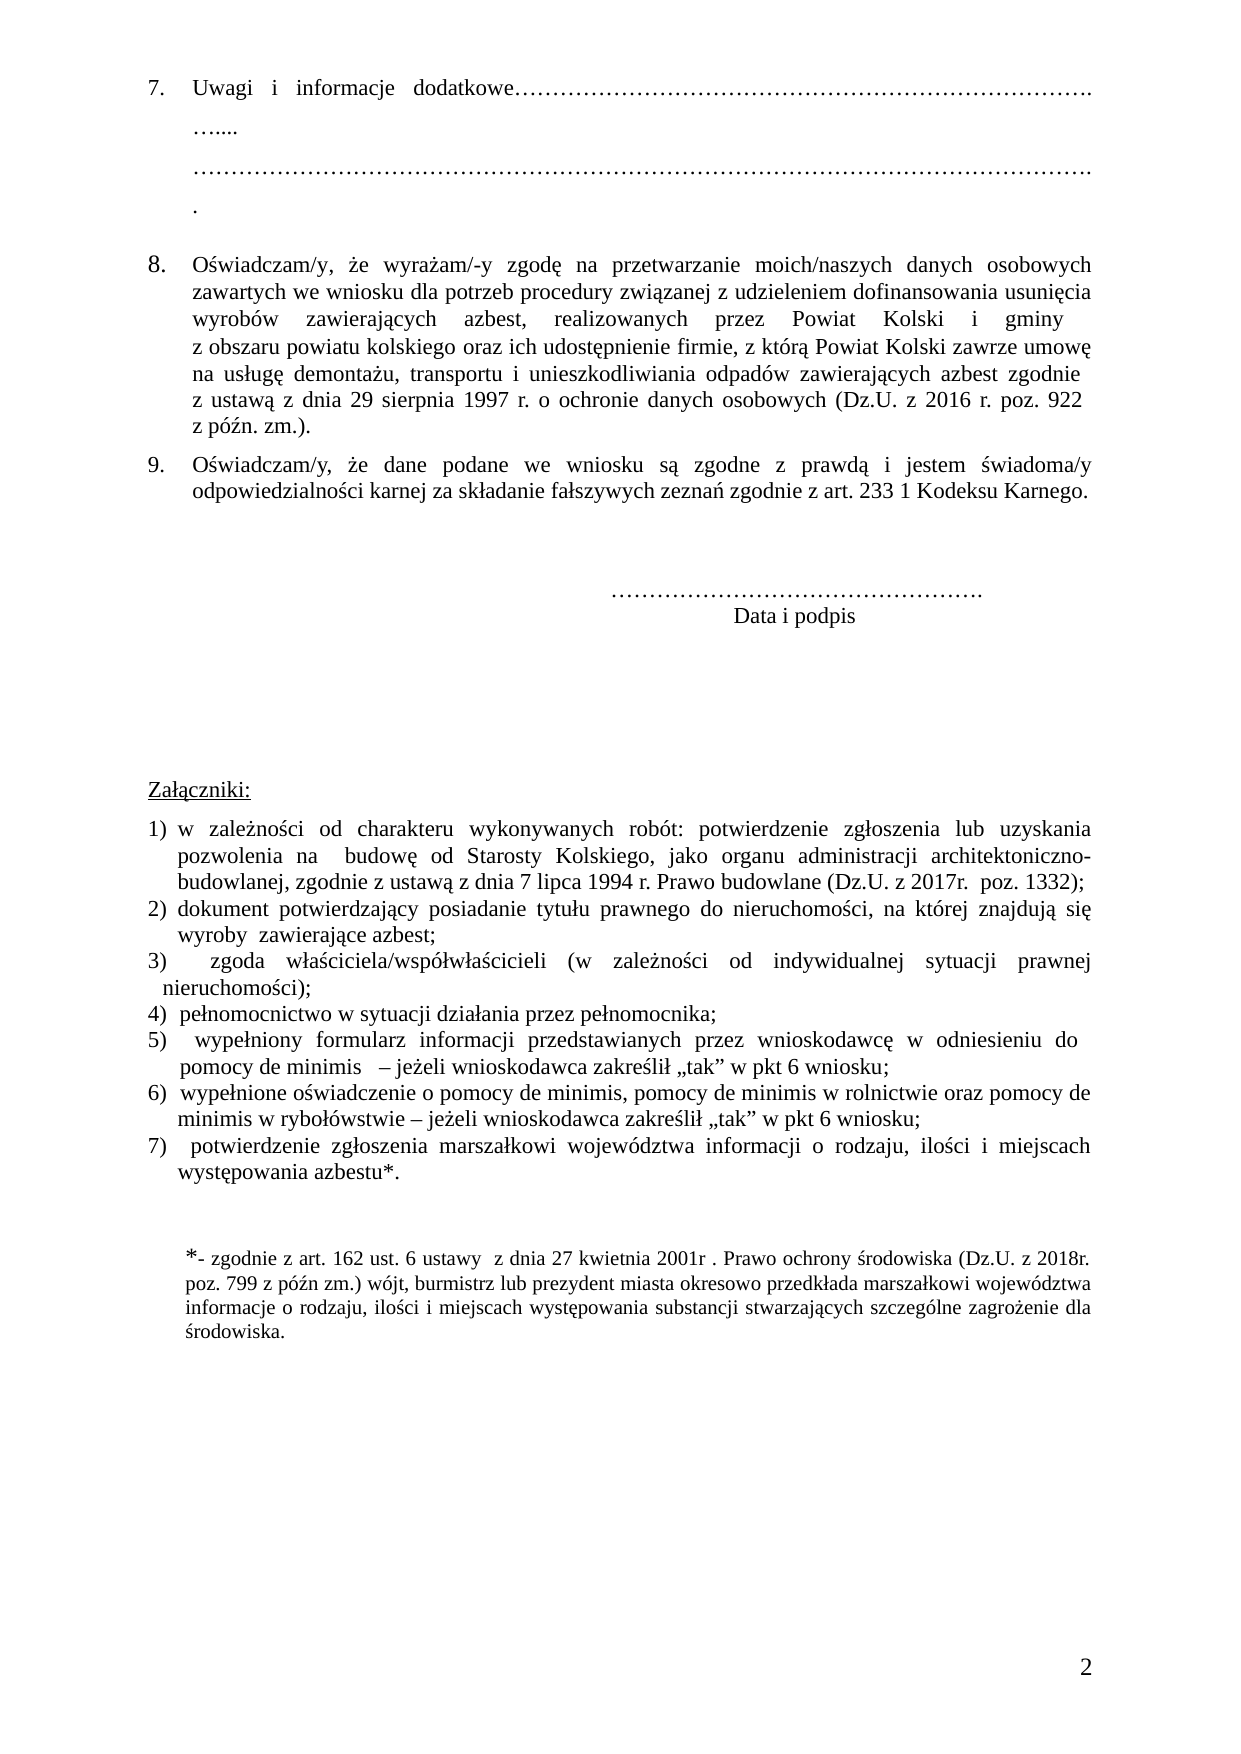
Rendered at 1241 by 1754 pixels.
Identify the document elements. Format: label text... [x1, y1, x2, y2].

list potwierdzenie zgłoszenia marszałkowi województwa informacji o rodzaju, ilości i miejscach występowania azbestu*. [148, 1132, 1093, 1184]
text Data i podpis [648, 602, 1093, 628]
list pełnomocnictwo w sytuacji działania przez pełnomocnika; [148, 1000, 1093, 1026]
text Załączniki: [148, 776, 1093, 802]
list Oświadczam/y, że wyrażam/-y zgodę na przetwarzanie moich/naszych danych osobowych zawartych we wniosku dla potrzeb procedury związanej z udzieleniem dofinansowania usunięcia wyrobów zawierających azbest, realizowanych przez Powiat Kolski i gminy z obszaru powiatu kolskiego oraz ich udostępnienie firmie, z którą Powiat Kolski zawrze umowę na usługę demontażu, transportu i unieszkodliwiania odpadów zawierających azbest zgodnie z ustawą z dnia 29 sierpnia 1997 r. o ochronie danych osobowych (Dz.U. z 2016 r. poz. 922 z późn. zm.). [148, 249, 1093, 439]
list wypełnione oświadczenie o pomocy de minimis, pomocy de minimis w rolnictwie oraz pomocy de minimis w rybołówstwie – jeżeli wnioskodawca zakreślił „tak” w pkt 6 wniosku; [148, 1079, 1093, 1132]
list Oświadczam/y, że dane podane we wniosku są zgodne z prawdą i jestem świadoma/y odpowiedzialności karnej za składanie fałszywych zeznań zgodnie z art. 233 1 Kodeksu Karnego. [148, 451, 1093, 503]
list Uwagi i informacje dodatkowe………………………………………………………………….….... [148, 74, 1093, 139]
list zgoda właściciela/współwłaścicieli (w zależności od indywidualnej sytuacji prawnej nieruchomości); [148, 947, 1093, 1000]
text *- zgodnie z art. 162 ust. 6 ustawy z dnia 27 kwietnia 2001r . Prawo ochrony środowiska (Dz.U. z 2018r. poz. 799 z późn zm.) wójt, burmistrz lub prezydent miasta okresowo przedkłada marszałkowi województwa informacje o rodzaju, ilości i miejscach występowania substancji stwarzających szczególne zagrożenie dla środowiska. [185, 1242, 1093, 1343]
list dokument potwierdzający posiadanie tytułu prawnego do nieruchomości, na której znajdują się wyroby zawierające azbest; [148, 894, 1093, 947]
list wypełniony formularz informacji przedstawianych przez wnioskodawcę w odniesieniu do pomocy de minimis – jeżeli wnioskodawca zakreślił „tak” w pkt 6 wniosku; [148, 1026, 1093, 1079]
list ……………………………………………………………………………………………………….. [192, 153, 1093, 218]
text …………………………………………. [610, 576, 1093, 602]
list w zależności od charakteru wykonywanych robót: potwierdzenie zgłoszenia lub uzyskania pozwolenia na budowę od Starosty Kolskiego, jako organu administracji architektoniczno-budowlanej, zgodnie z ustawą z dnia 7 lipca 1994 r. Prawo budowlane (Dz.U. z 2017r. poz. 1332); [148, 816, 1093, 894]
